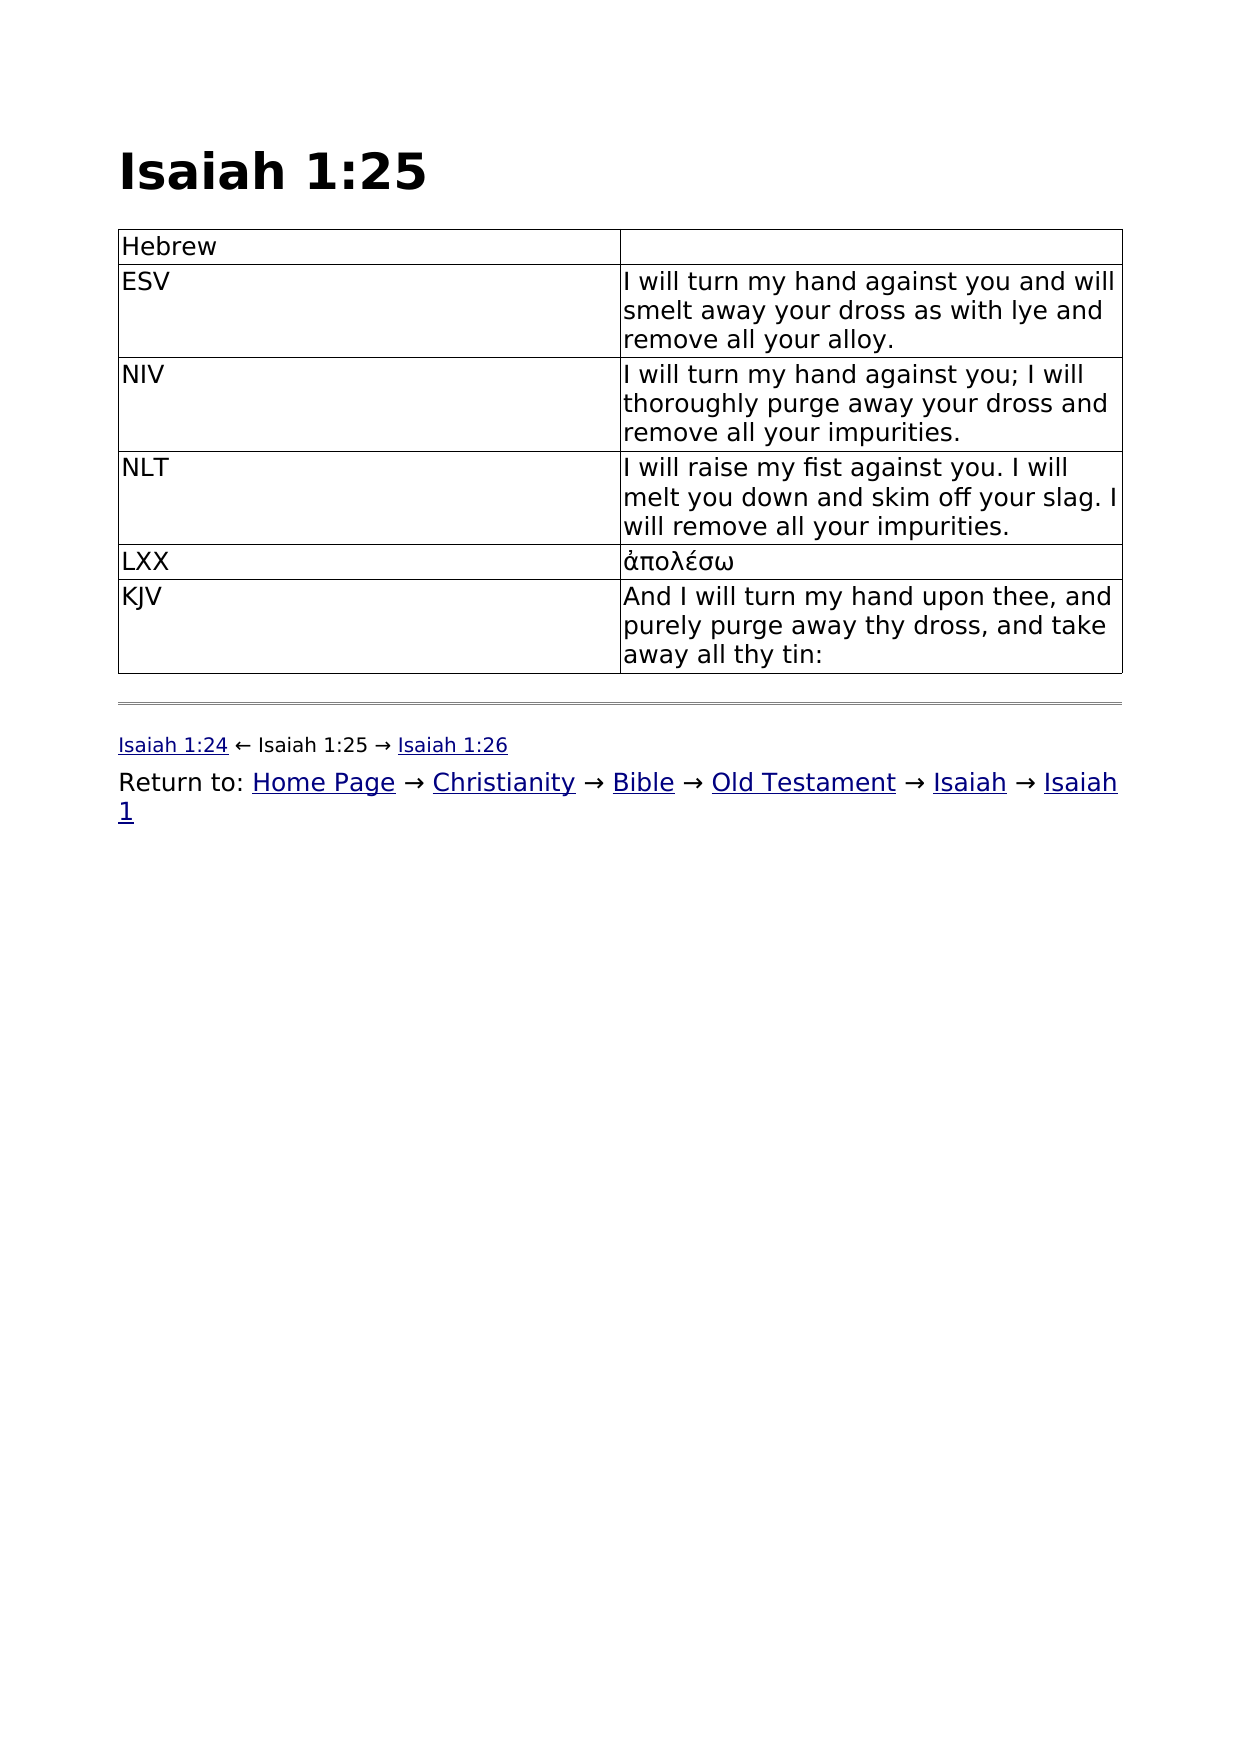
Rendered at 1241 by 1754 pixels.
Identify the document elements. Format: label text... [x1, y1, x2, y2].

table_cell NLT [119, 452, 620, 544]
table_cell ESV [119, 265, 620, 357]
table_cell KJV [119, 580, 620, 673]
table_cell And I will turn my hand upon thee, and purely purge away thy dross, and take away all thy tin: [621, 580, 1122, 673]
table_cell NIV [119, 358, 620, 451]
text Isaiah 1:24 ← Isaiah 1:25 → Isaiah 1:26 [118, 734, 1122, 768]
subtitle Isaiah 1:25 [118, 143, 1122, 201]
table_cell I will turn my hand against you; I will thoroughly purge away your dross and remove all your impurities. [621, 358, 1122, 451]
table_header Hebrew [119, 230, 620, 264]
text Return to: Home Page → Christianity → Bible → Old Testament → Isaiah → Isaiah 1 [118, 768, 1122, 826]
table_cell LXX [119, 545, 620, 579]
table_cell I will raise my fist against you. I will melt you down and skim off your slag. I will remove all your impurities. [621, 452, 1122, 544]
table_header [621, 230, 1122, 264]
table_cell I will turn my hand against you and will smelt away your dross as with lye and remove all your alloy. [621, 265, 1122, 357]
table_cell ἀπολέσω [621, 545, 1122, 579]
